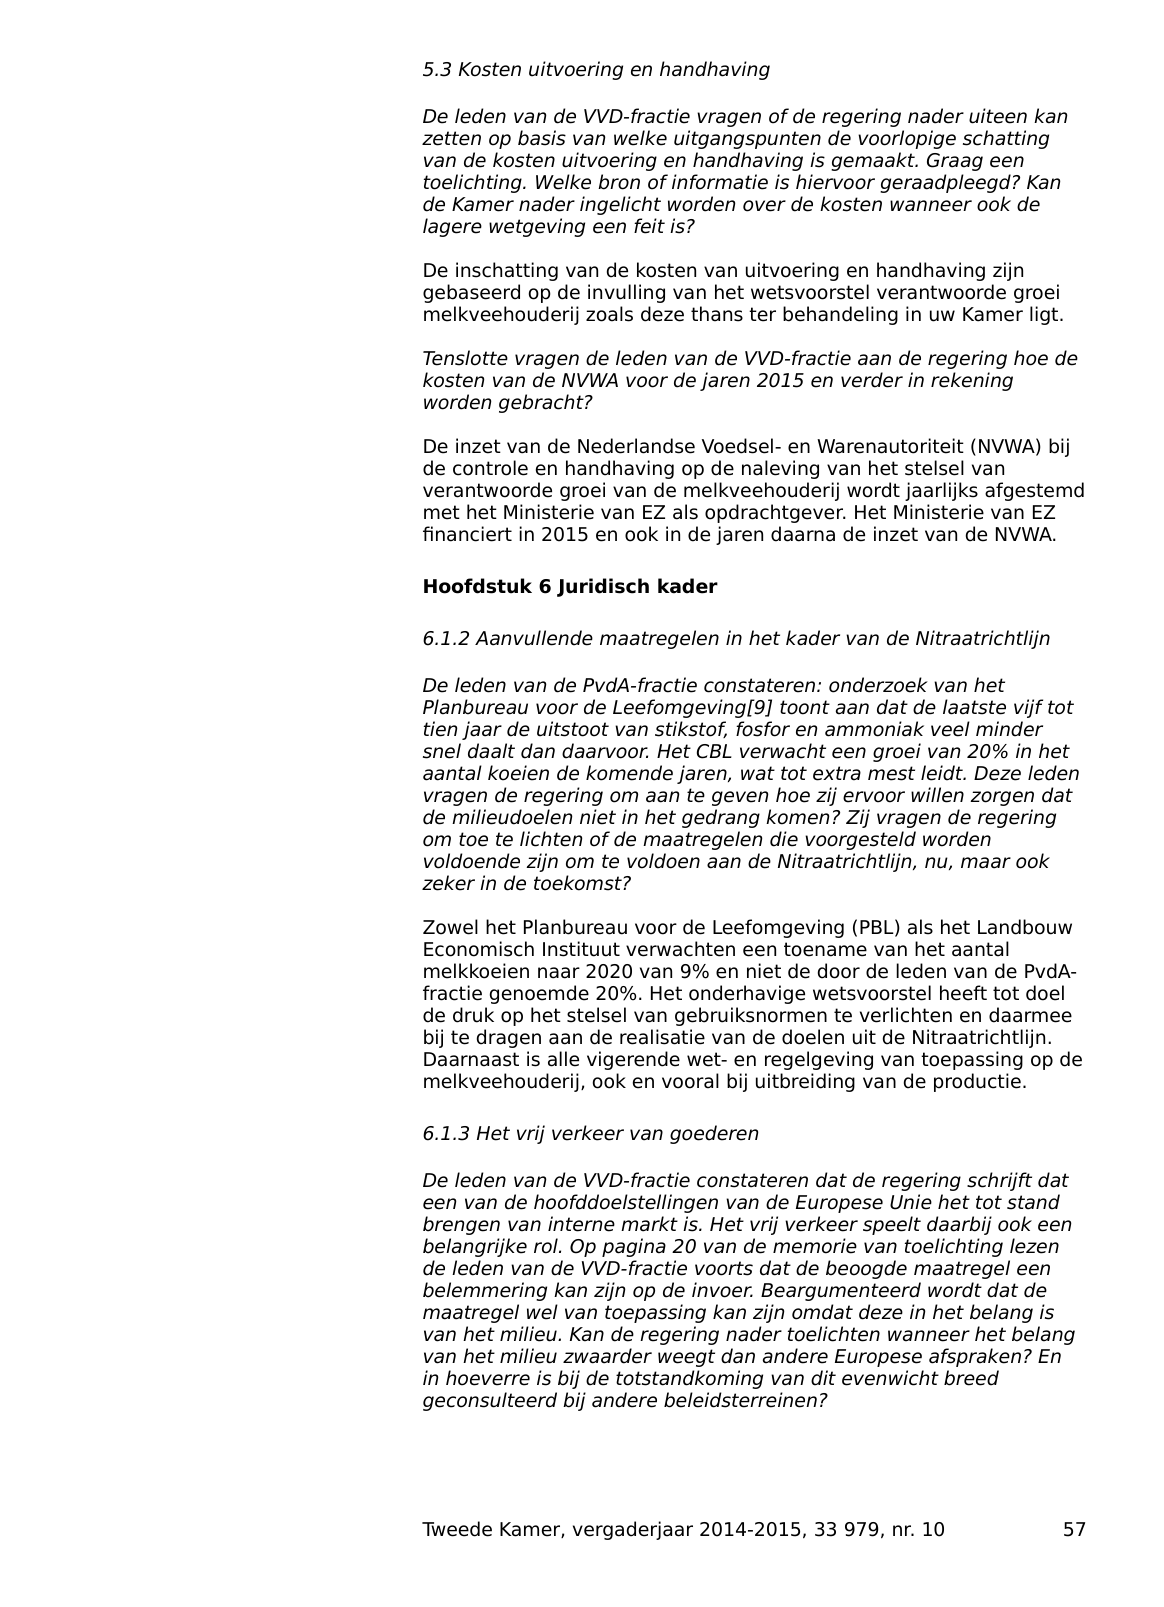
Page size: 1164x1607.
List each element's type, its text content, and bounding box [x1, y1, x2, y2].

text De inzet van de Nederlandse Voedsel- en Warenautoriteit (NVWA) bij de controle en handhaving op de naleving van het stelsel van verantwoorde groei van de melkveehouderij wordt jaarlijks afgestemd met het Ministerie van EZ als opdrachtgever. Het Ministerie van EZ financiert in 2015 en ook in de jaren daarna de inzet van de NVWA. [422, 436, 1087, 546]
subtitle 6.1.2 Aanvullende maatregelen in het kader van de Nitraatrichtlijn [422, 628, 1087, 650]
text Tenslotte vragen de leden van de VVD-fractie aan de regering hoe de kosten van de NVWA voor de jaren 2015 en verder in rekening worden gebracht? [422, 348, 1087, 414]
text De inschatting van de kosten van uitvoering en handhaving zijn gebaseerd op de invulling van het wetsvoorstel verantwoorde groei melkveehouderij zoals deze thans ter behandeling in uw Kamer ligt. [422, 260, 1087, 326]
subtitle Hoofdstuk 6 Juridisch kader [422, 576, 1087, 598]
text De leden van de PvdA-fractie constateren: onderzoek van het Planbureau voor de Leefomgeving[9] toont aan dat de laatste vijf tot tien jaar de uitstoot van stikstof, fosfor en ammoniak veel minder snel daalt dan daarvoor. Het CBL verwacht een groei van 20% in het aantal koeien de komende jaren, wat tot extra mest leidt. Deze leden vragen de regering om aan te geven hoe zij ervoor willen zorgen dat de milieudoelen niet in het gedrang komen? Zij vragen de regering om toe te lichten of de maatregelen die voorgesteld worden voldoende zijn om te voldoen aan de Nitraatrichtlijn, nu, maar ook zeker in de toekomst? [422, 675, 1087, 895]
text De leden van de VVD-fractie constateren dat de regering schrijft dat een van de hoofddoelstellingen van de Europese Unie het tot stand brengen van interne markt is. Het vrij verkeer speelt daarbij ook een belangrijke rol. Op pagina 20 van de memorie van toelichting lezen de leden van de VVD-fractie voorts dat de beoogde maatregel een belemmering kan zijn op de invoer. Beargumenteerd wordt dat de maatregel wel van toepassing kan zijn omdat deze in het belang is van het milieu. Kan de regering nader toelichten wanneer het belang van het milieu zwaarder weegt dan andere Europese afspraken? En in hoeverre is bij de totstandkoming van dit evenwicht breed geconsulteerd bij andere beleidsterreinen? [422, 1170, 1087, 1412]
text De leden van de VVD-fractie vragen of de regering nader uiteen kan zetten op basis van welke uitgangspunten de voorlopige schatting van de kosten uitvoering en handhaving is gemaakt. Graag een toelichting. Welke bron of informatie is hiervoor geraadpleegd? Kan de Kamer nader ingelicht worden over de kosten wanneer ook de lagere wetgeving een feit is? [422, 106, 1087, 238]
subtitle 6.1.3 Het vrij verkeer van goederen [422, 1123, 1087, 1145]
text Zowel het Planbureau voor de Leefomgeving (PBL) als het Landbouw Economisch Instituut verwachten een toename van het aantal melkkoeien naar 2020 van 9% en niet de door de leden van de PvdA-fractie genoemde 20%. Het onderhavige wetsvoorstel heeft tot doel de druk op het stelsel van gebruiksnormen te verlichten en daarmee bij te dragen aan de realisatie van de doelen uit de Nitraatrichtlijn. Daarnaast is alle vigerende wet- en regelgeving van toepassing op de melkveehouderij, ook en vooral bij uitbreiding van de productie. [422, 917, 1087, 1093]
subtitle 5.3 Kosten uitvoering en handhaving [422, 59, 1087, 81]
